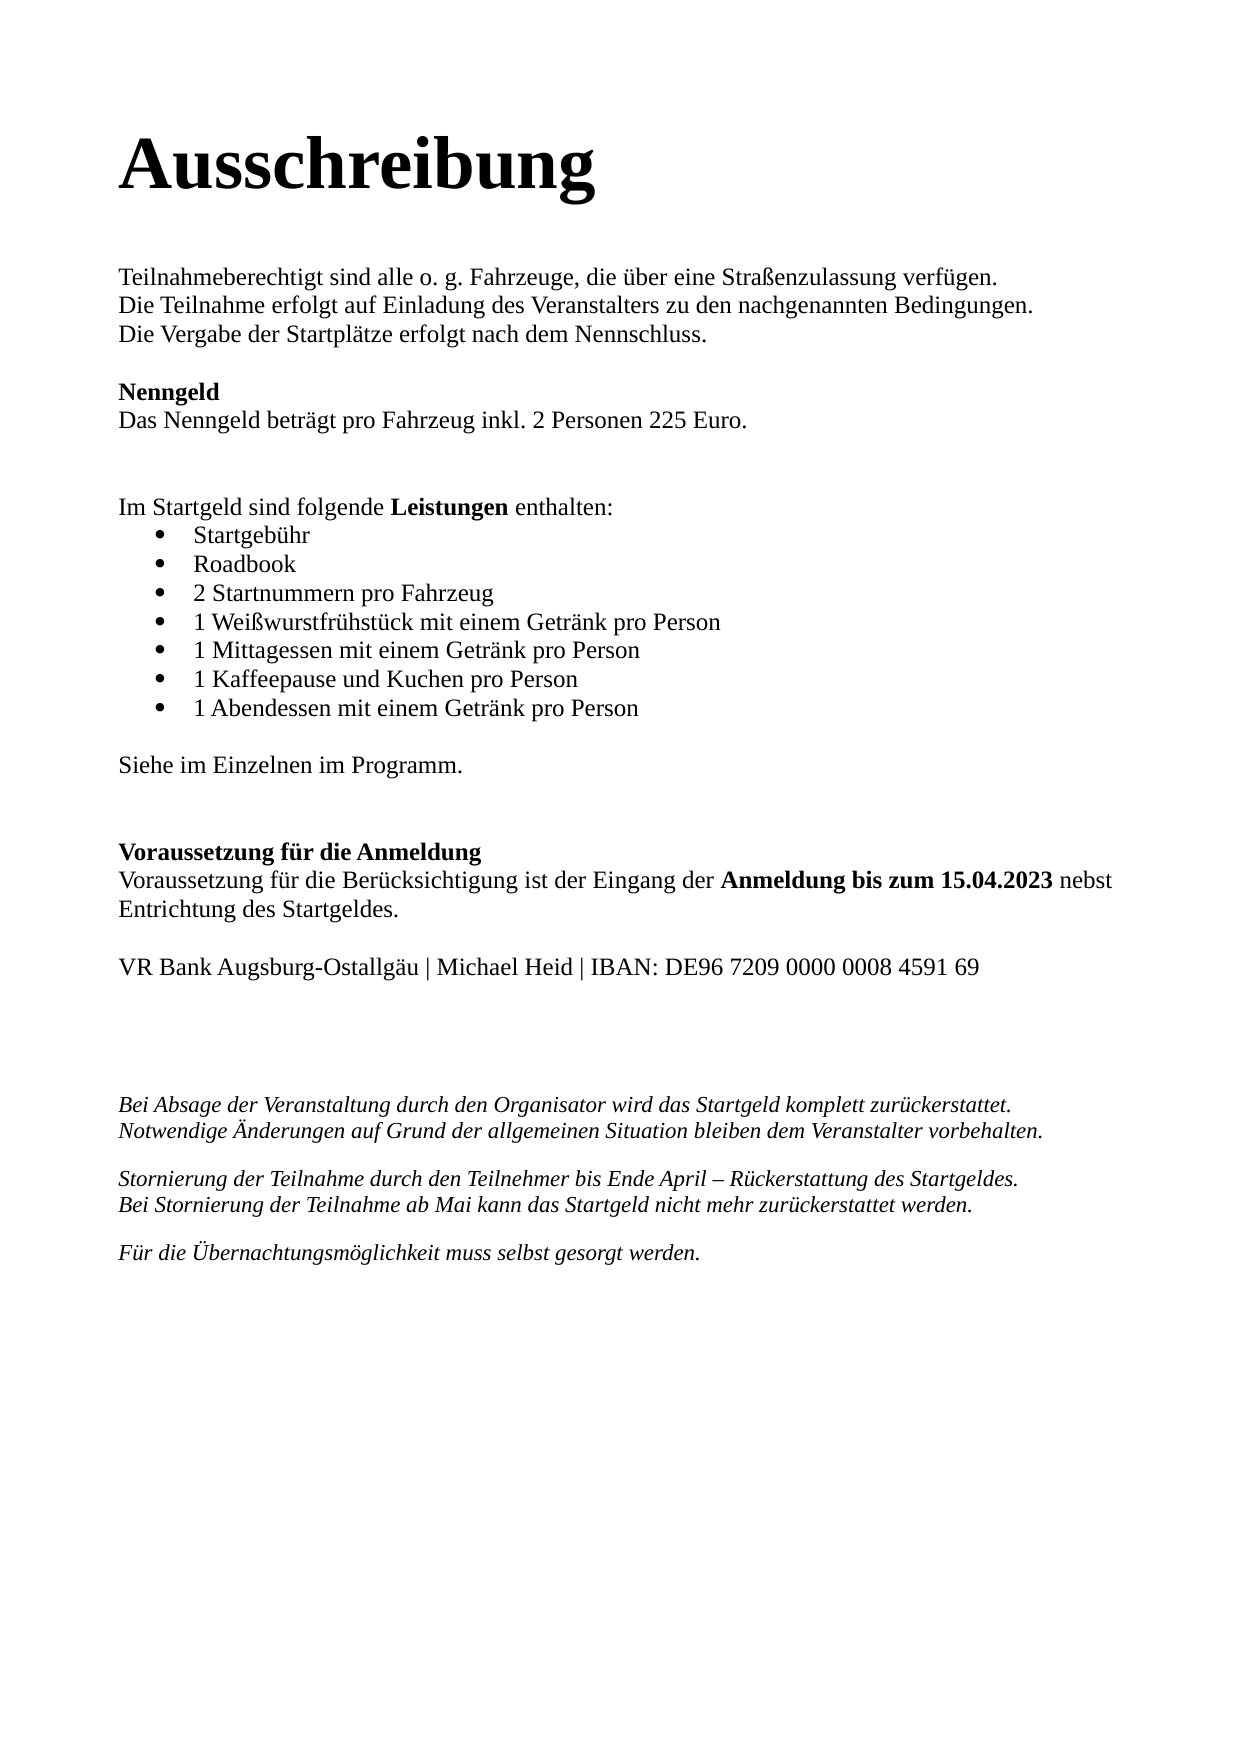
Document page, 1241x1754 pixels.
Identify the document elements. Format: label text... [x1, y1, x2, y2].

text Voraussetzung für die Berücksichtigung ist der Eingang der Anmeldung bis zum 15.04.2023 nebst Entrichtung des Startgeldes. [118, 866, 1122, 923]
list 1 Abendessen mit einem Getränk pro Person [156, 693, 1122, 722]
text Bei Stornierung der Teilnahme ab Mai kann das Startgeld nicht mehr zurückerstattet werden. [118, 1191, 1122, 1218]
text Voraussetzung für die Anmeldung [118, 837, 1122, 866]
text Im Startgeld sind folgende Leistungen enthalten: [118, 492, 1122, 521]
text Die Vergabe der Startplätze erfolgt nach dem Nennschluss. [118, 319, 1122, 348]
text Teilnahmeberechtigt sind alle o. g. Fahrzeuge, die über eine Straßenzulassung verfügen. [118, 233, 1122, 291]
list 2 Startnummern pro Fahrzeug [156, 578, 1122, 607]
text Siehe im Einzelnen im Programm. [118, 751, 1122, 779]
list 1 Weißwurstfrühstück mit einem Getränk pro Person [156, 607, 1122, 636]
list 1 Kaffeepause und Kuchen pro Person [156, 664, 1122, 693]
text Ausschreibung [118, 118, 1122, 204]
list 1 Mittagessen mit einem Getränk pro Person [156, 636, 1122, 664]
text Das Nenngeld beträgt pro Fahrzeug inkl. 2 Personen 225 Euro. [118, 406, 1122, 434]
list Roadbook [156, 549, 1122, 578]
list Startgebühr [156, 521, 1122, 549]
text Nenngeld [118, 377, 1122, 406]
text Notwendige Änderungen auf Grund der allgemeinen Situation bleiben dem Veranstalter vorbehalten. [118, 1117, 1122, 1143]
text Stornierung der Teilnahme durch den Teilnehmer bis Ende April – Rückerstattung des Startgeldes. [118, 1165, 1122, 1191]
text Die Teilnahme erfolgt auf Einladung des Veranstalters zu den nachgenannten Bedingungen. [118, 291, 1122, 319]
text Für die Übernachtungsmöglichkeit muss selbst gesorgt werden. [118, 1239, 1122, 1266]
text VR Bank Augsburg-Ostallgäu | Michael Heid | IBAN: DE96 7209 0000 0008 4591 69 [118, 952, 1122, 981]
text Bei Absage der Veranstaltung durch den Organisator wird das Startgeld komplett zurückerstattet. [118, 1091, 1122, 1117]
